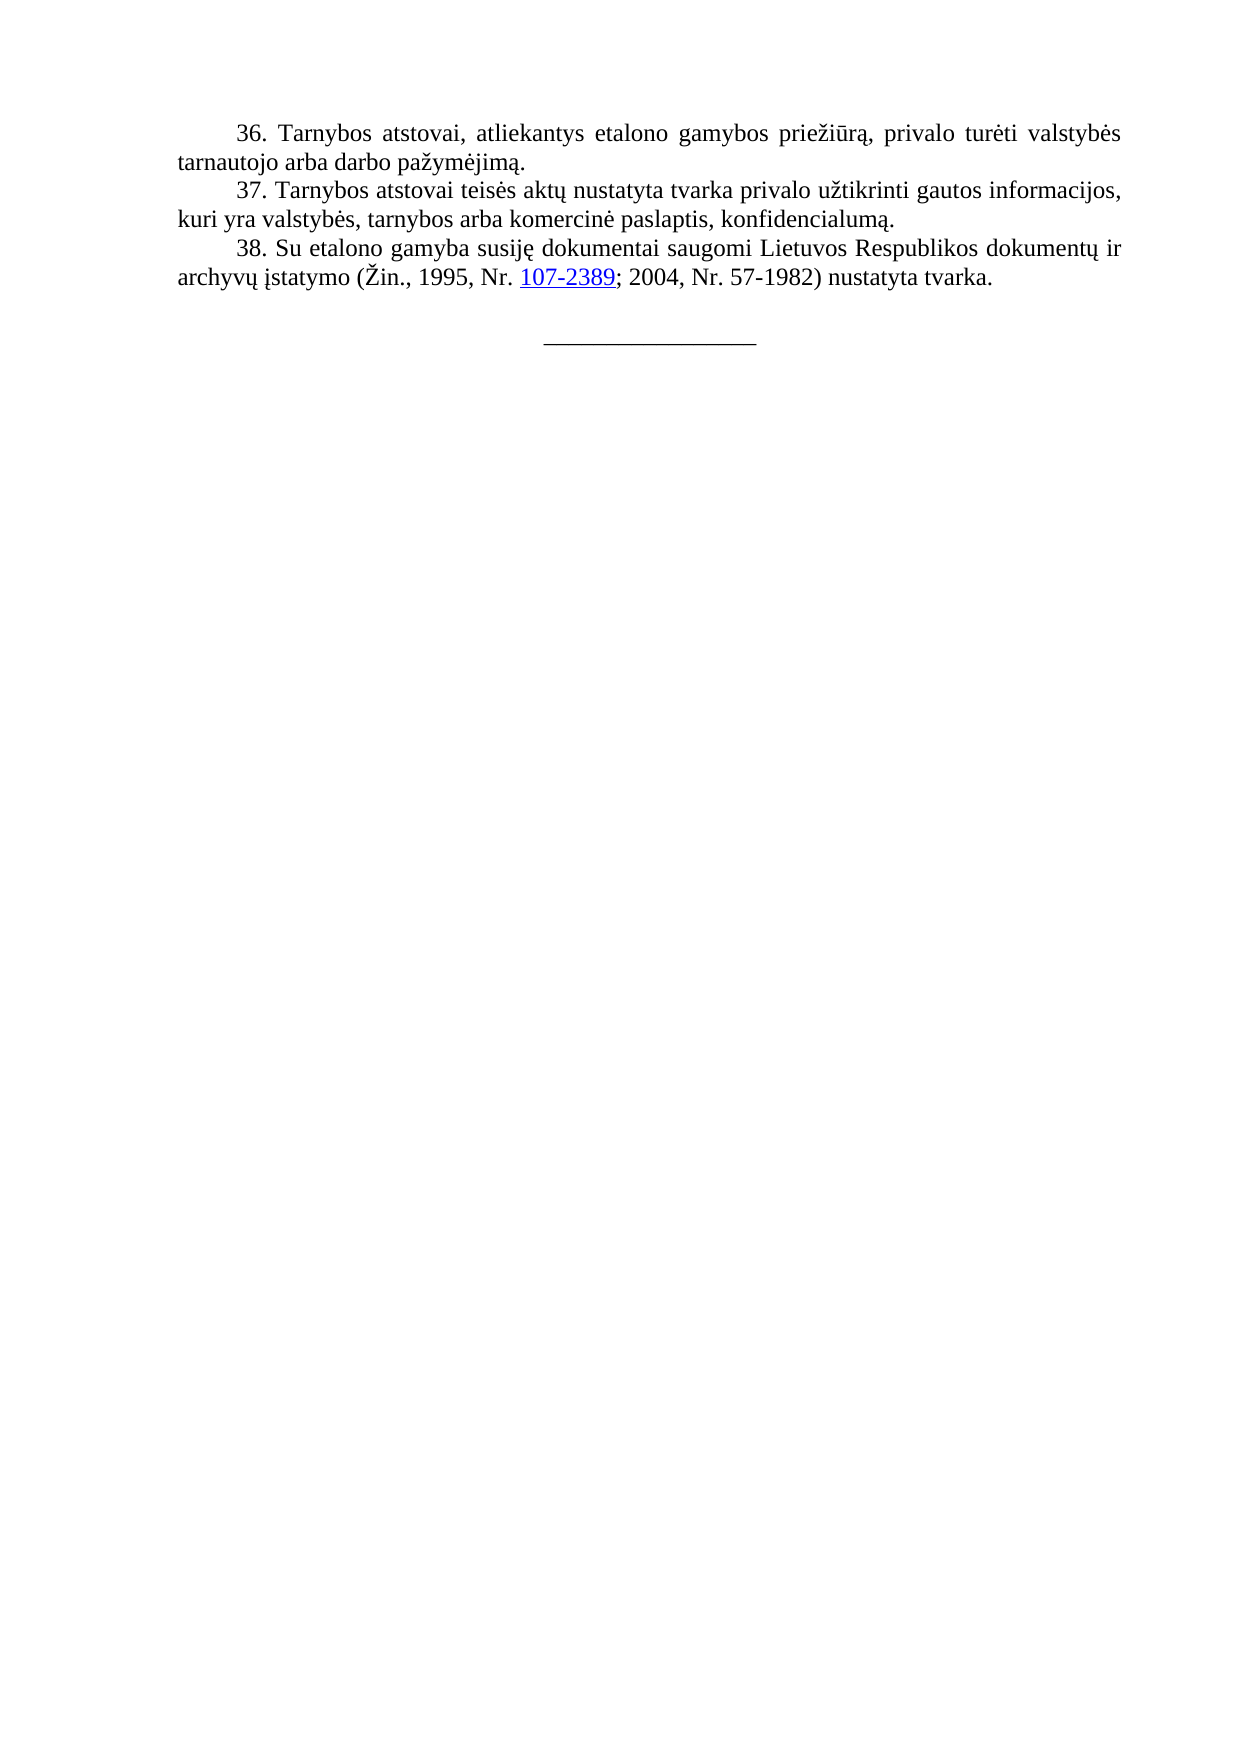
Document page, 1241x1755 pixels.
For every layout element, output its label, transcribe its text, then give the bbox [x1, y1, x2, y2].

text 38. Su etalono gamyba susiję dokumentai saugomi Lietuvos Respublikos dokumentų ir archyvų įstatymo (Žin., 1995, Nr. 107-2389; 2004, Nr. 57-1982) nustatyta tvarka. [177, 233, 1122, 291]
text 36. Tarnybos atstovai, atliekantys etalono gamybos priežiūrą, privalo turėti valstybės tarnautojo arba darbo pažymėjimą. [177, 118, 1122, 176]
text 37. Tarnybos atstovai teisės aktų nustatyta tvarka privalo užtikrinti gautos informacijos, kuri yra valstybės, tarnybos arba komercinė paslaptis, konfidencialumą. [177, 176, 1122, 233]
text _________________ [177, 319, 1122, 348]
